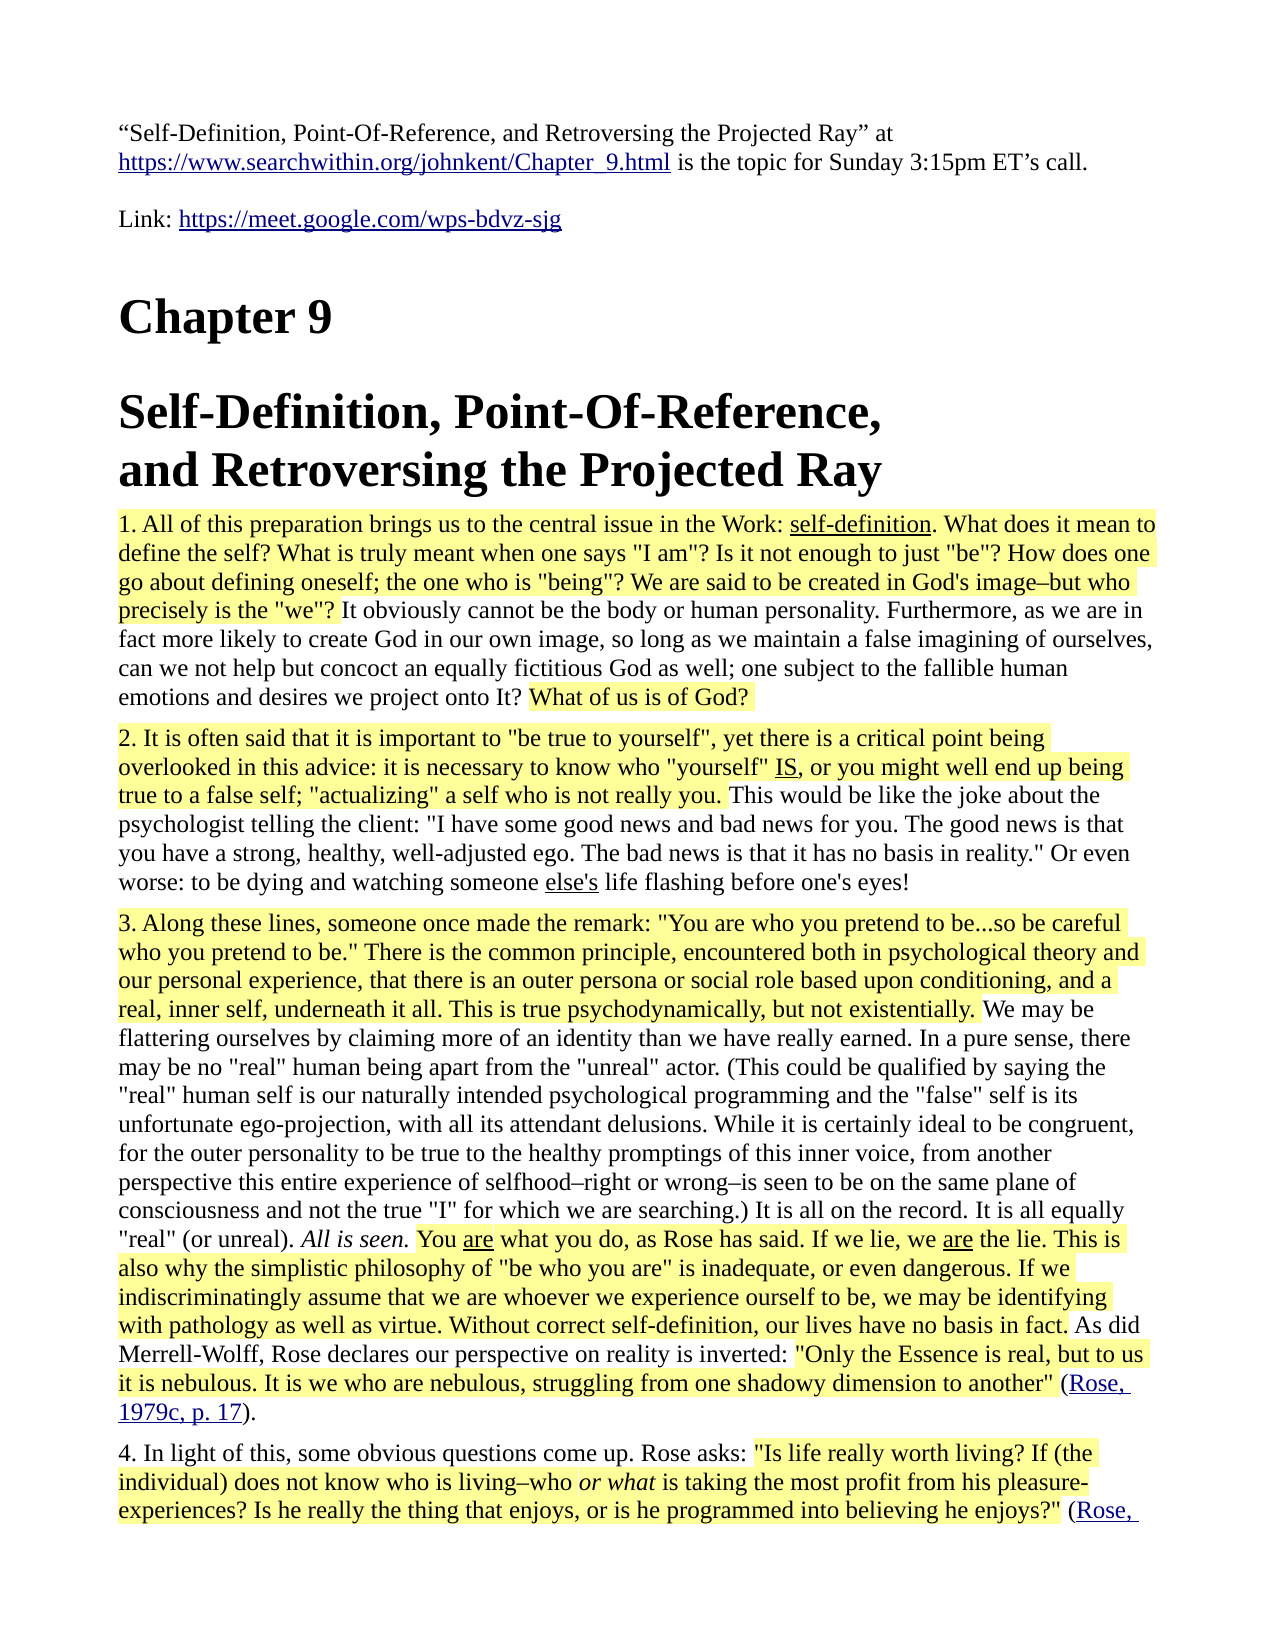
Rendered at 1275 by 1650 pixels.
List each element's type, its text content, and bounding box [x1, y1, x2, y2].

text 3. Along these lines, someone once made the remark: "You are who you pretend to be...so be careful who you pretend to be." There is the common principle, encountered both in psychological theory and our personal experience, that there is an outer persona or social role based upon conditioning, and a real, inner self, underneath it all. This is true psychodynamically, but not existentially. We may be flattering ourselves by claiming more of an identity than we have really earned. In a pure sense, there may be no "real" human being apart from the "unreal" actor. (This could be qualified by saying the "real" human self is our naturally intended psychological programming and the "false" self is its unfortunate ego-projection, with all its attendant delusions. While it is certainly ideal to be congruent, for the outer personality to be true to the healthy promptings of this inner voice, from another perspective this entire experience of selfhood–right or wrong–is seen to be on the same plane of consciousness and not the true "I" for which we are searching.) It is all on the record. It is all equally "real" (or unreal). All is seen. You are what you do, as Rose has said. If we lie, we are the lie. This is also why the simplistic philosophy of "be who you are" is inadequate, or even dangerous. If we indiscriminatingly assume that we are whoever we experience ourself to be, we may be identifying with pathology as well as virtue. Without correct self-definition, our lives have no basis in fact. As did Merrell-Wolff, Rose declares our perspective on reality is inverted: "Only the Essence is real, but to us it is nebulous. It is we who are nebulous, struggling from one shadowy dimension to another" (Rose, 1979c, p. 17). [118, 908, 1157, 1426]
text “Self-Definition, Point-Of-Reference, and Retroversing the Projected Ray” at [118, 118, 1157, 147]
text 4. In light of this, some obvious questions come up. Rose asks: "Is life really worth living? If (the individual) does not know who is living–who or what is taking the most profit from his pleasure-experiences? Is he really the thing that enjoys, or is he programmed into believing he enjoys?" (Rose, [118, 1438, 1157, 1524]
text Link: https://meet.google.com/wps-bdvz-sjg [118, 204, 1157, 233]
text https://www.searchwithin.org/johnkent/Chapter_9.html is the topic for Sunday 3:15pm ET’s call. [118, 147, 1157, 176]
text 2. It is often said that it is important to "be true to yourself", yet there is a critical point being overlooked in this advice: it is necessary to know who "yourself" IS, or you might well end up being true to a false self; "actualizing" a self who is not really you. This would be like the joke about the psychologist telling the client: "I have some good news and bad news for you. The good news is that you have a strong, healthy, well-adjusted ego. The bad news is that it has no basis in reality." Or even worse: to be dying and watching someone else's life flashing before one's eyes! [118, 723, 1157, 896]
text 1. All of this preparation brings us to the central issue in the Work: self-definition. What does it mean to define the self? What is truly meant when one says "I am"? Is it not enough to just "be"? How does one go about defining oneself; the one who is "being"? We are said to be created in God's image–but who precisely is the "we"? It obviously cannot be the body or human personality. Furthermore, as we are in fact more likely to create God in our own image, so long as we maintain a false imagining of ourselves, can we not help but concoct an equally fictitious God as well; one subject to the fallible human emotions and desires we project onto It? What of us is of God? [118, 509, 1157, 711]
subtitle Chapter 9 [118, 287, 1157, 344]
subtitle Self-Definition, Point-Of-Reference, and Retroversing the Projected Ray [118, 382, 1157, 497]
